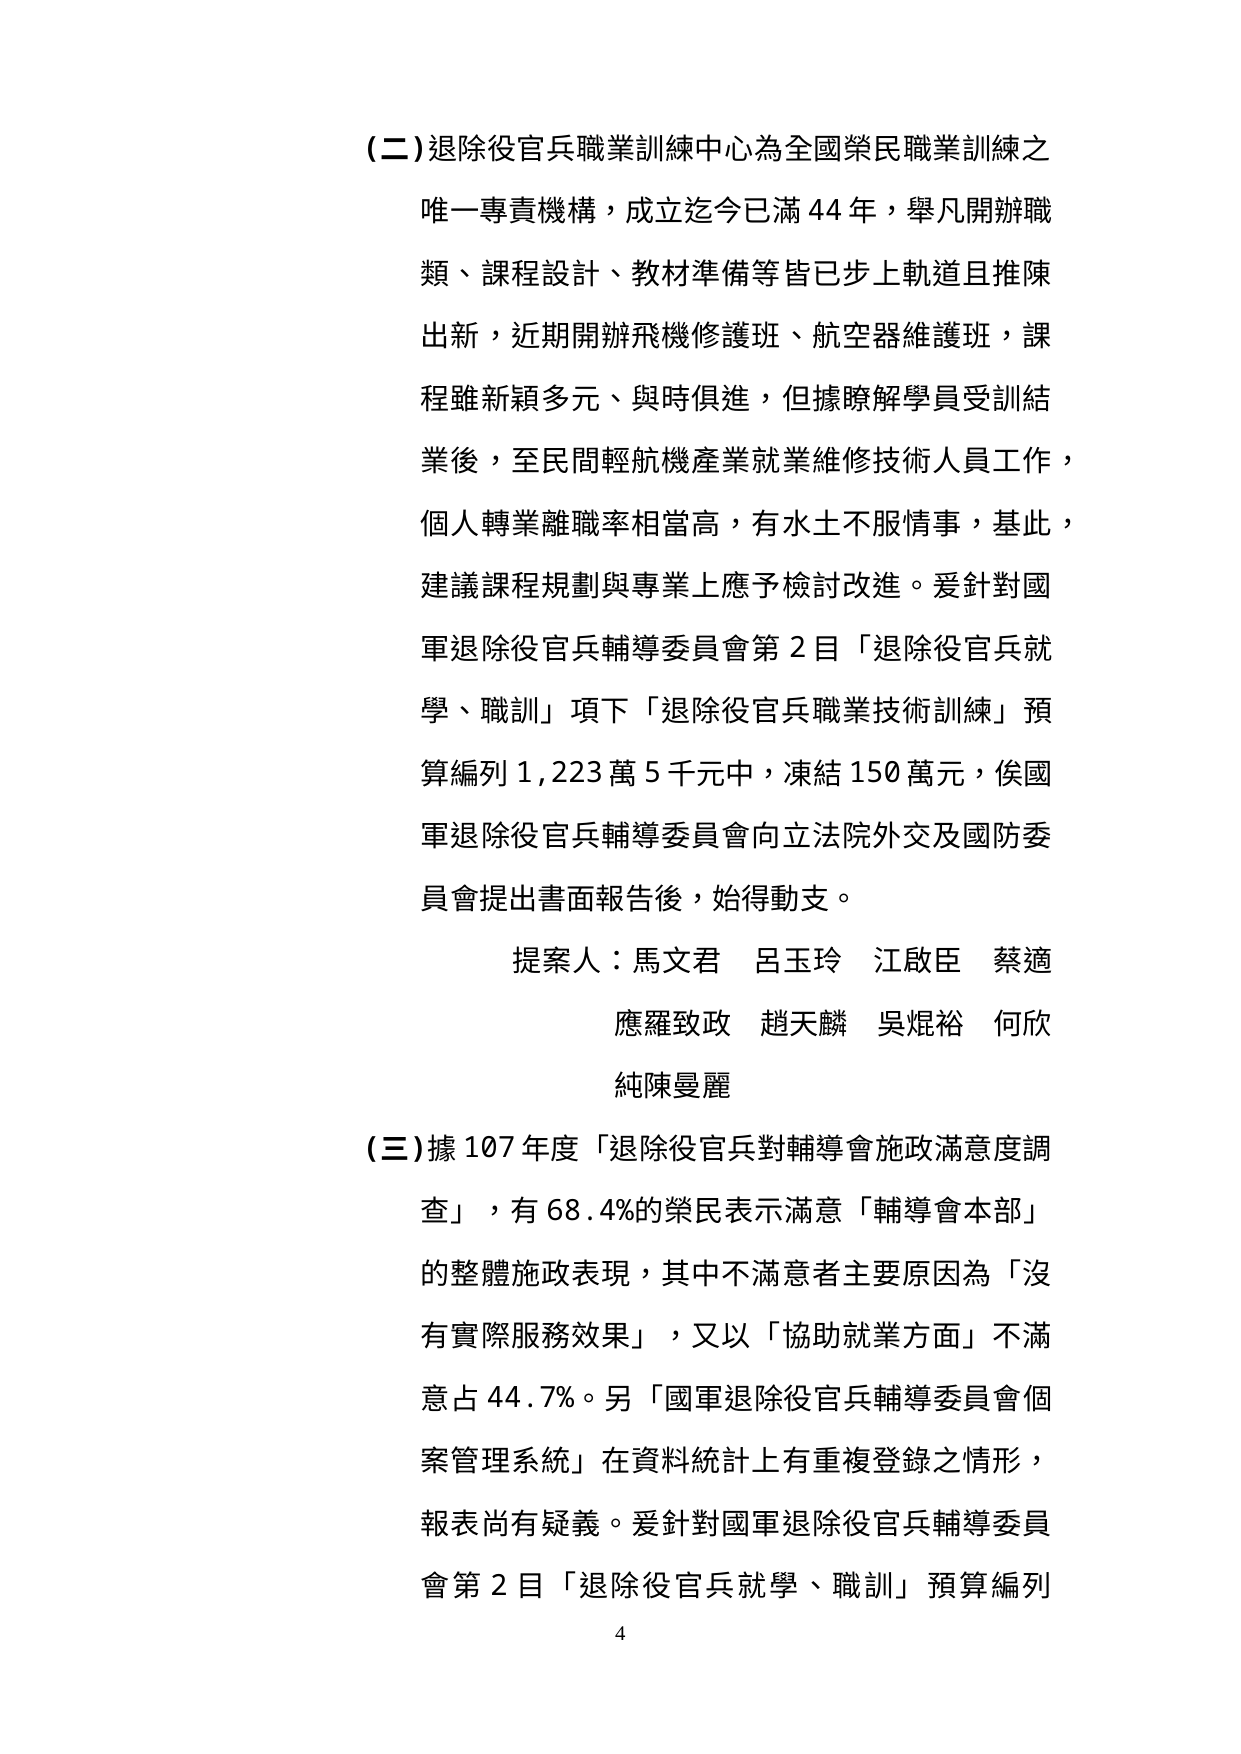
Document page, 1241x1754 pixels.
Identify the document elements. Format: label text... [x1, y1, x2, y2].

text 提案人：馬文君 呂玉玲 江啟臣 蔡適應羅致政 趙天麟 吳焜裕 何欣純陳曼麗 [512, 917, 1053, 1105]
text (二)退除役官兵職業訓練中心為全國榮民職業訓練之唯一專責機構，成立迄今已滿44年，舉凡開辦職類、課程設計、教材準備等皆已步上軌道且推陳出新，近期開辦飛機修護班、航空器維護班，課程雖新穎多元、與時俱進，但據瞭解學員受訓結業後，至民間輕航機產業就業維修技術人員工作，個人轉業離職率相當高，有水土不服情事，基此，建議課程規劃與專業上應予檢討改進。爰針對國軍退除役官兵輔導委員會第2目「退除役官兵就學、職訓」項下「退除役官兵職業技術訓練」預算編列1,223萬5千元中，凍結150萬元，俟國軍退除役官兵輔導委員會向立法院外交及國防委員會提出書面報告後，始得動支。 [362, 105, 1053, 917]
text (三)據107年度「退除役官兵對輔導會施政滿意度調查」，有68.4%的榮民表示滿意「輔導會本部」的整體施政表現，其中不滿意者主要原因為「沒有實際服務效果」，又以「協助就業方面」不滿意占44.7%。另「國軍退除役官兵輔導委員會個案管理系統」在資料統計上有重複登錄之情形，報表尚有疑義。爰針對國軍退除役官兵輔導委員會第2目「退除役官兵就學、職訓」預算編列 [362, 1105, 1053, 1605]
